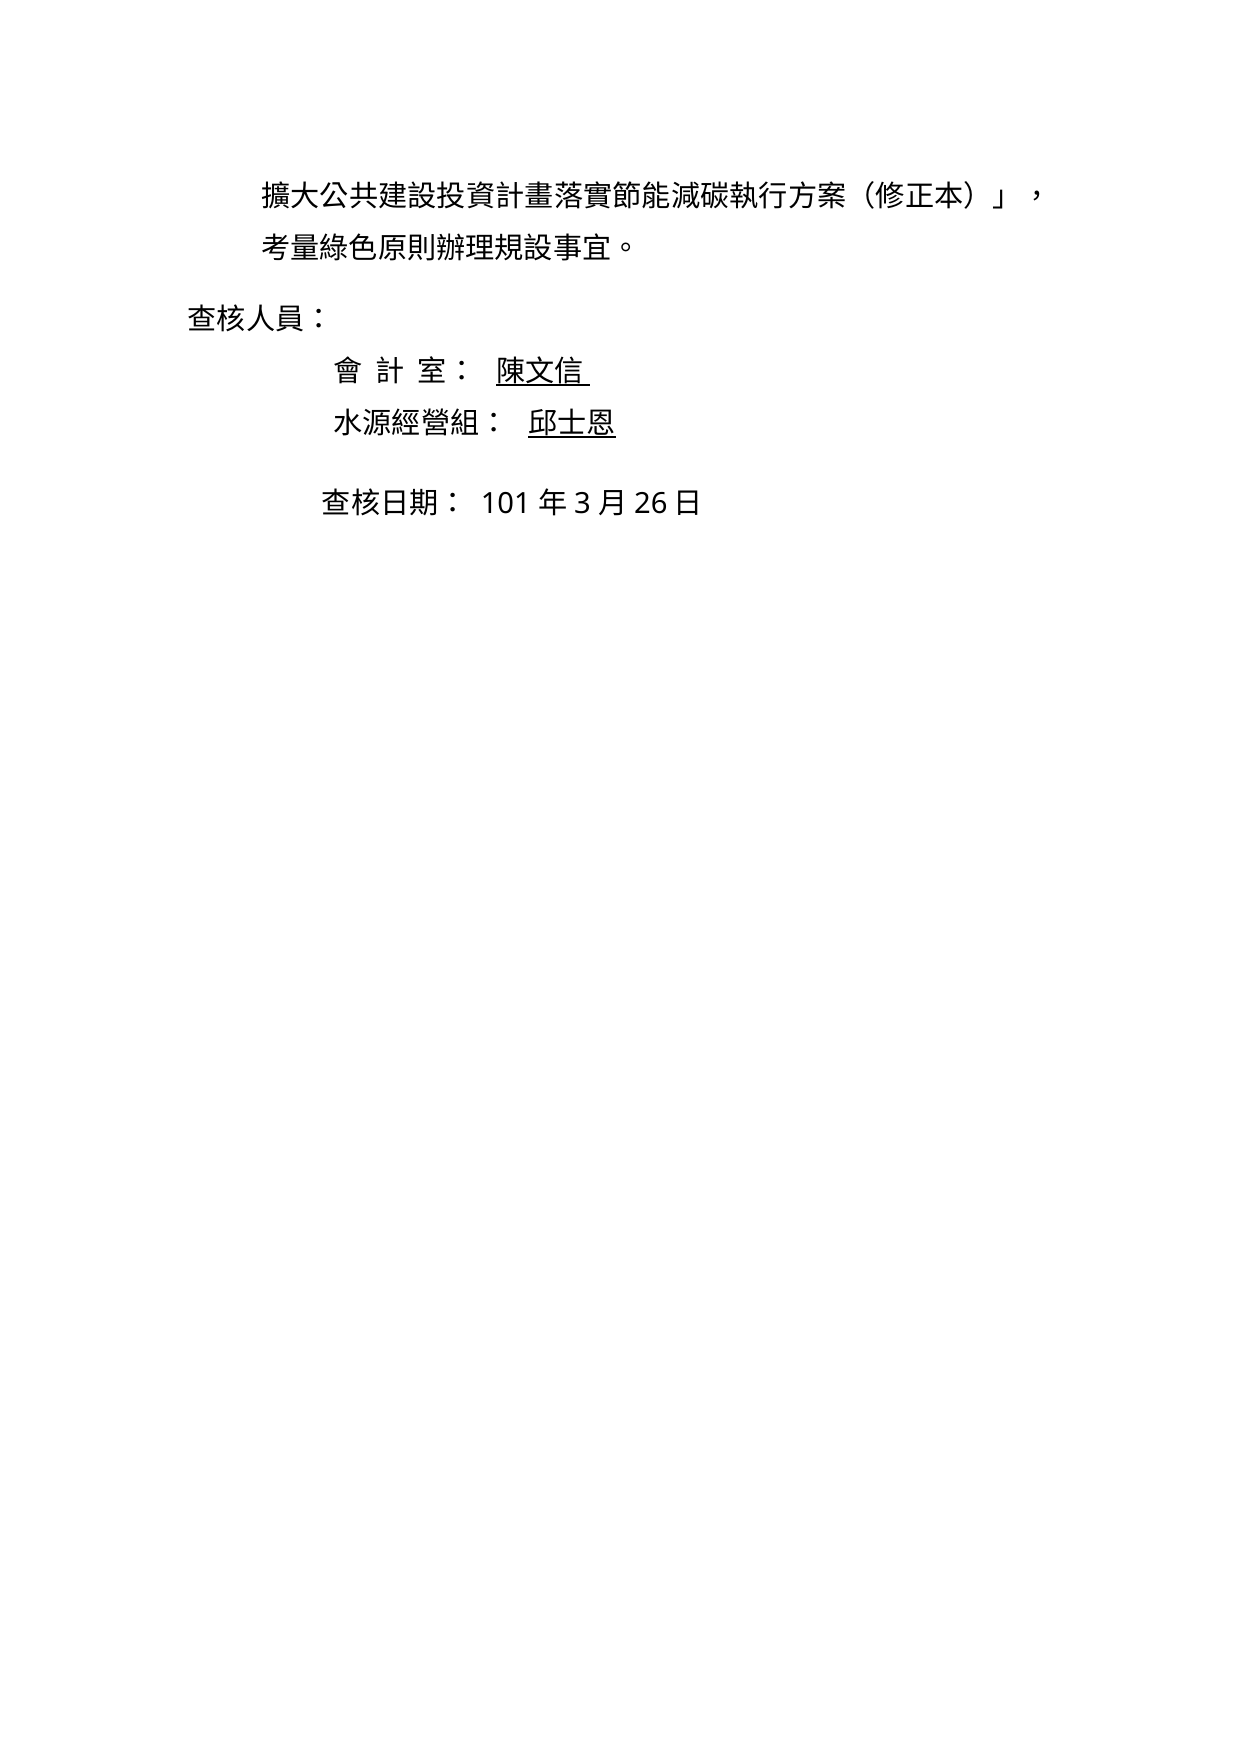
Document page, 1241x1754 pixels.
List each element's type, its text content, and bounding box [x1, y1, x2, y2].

text 水源經營組： 邱士恩 [187, 392, 1053, 444]
text 會 計 室： 陳文信 [187, 339, 1053, 392]
text 擴大公共建設投資計畫落實節能減碳執行方案（修正本）」，考量綠色原則辦理規設事宜。 [187, 164, 1053, 269]
text 查核日期： 101 年 3 月 26日 [246, 471, 1053, 523]
text 查核人員： [187, 287, 1053, 339]
